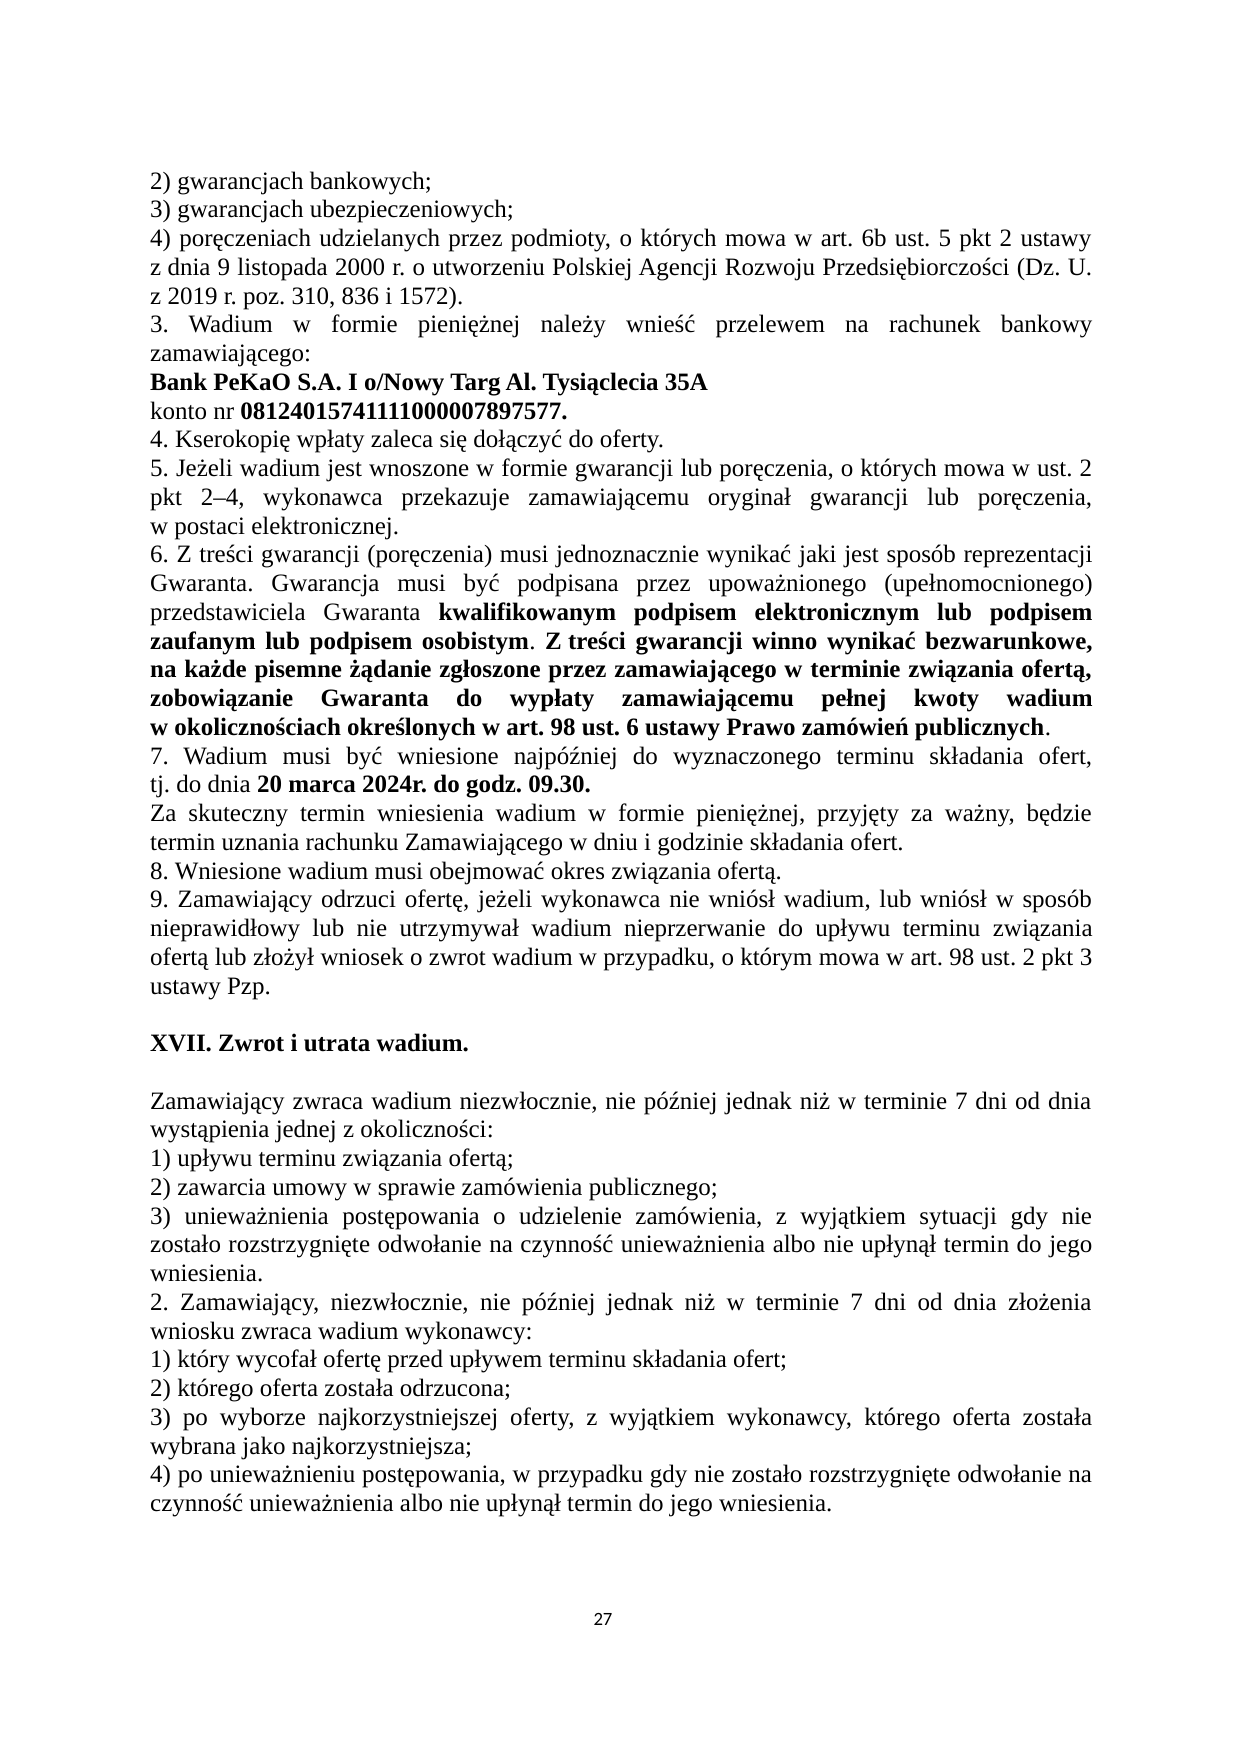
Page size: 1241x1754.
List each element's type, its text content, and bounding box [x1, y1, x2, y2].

text 8. Wniesione wadium musi obejmować okres związania ofertą. [150, 856, 1093, 884]
text 4) po unieważnieniu postępowania, w przypadku gdy nie zostało rozstrzygnięte odwołanie na czynność unieważnienia albo nie upłynął termin do jego wniesienia. [150, 1459, 1093, 1517]
text 2) którego oferta została odrzucona; [150, 1373, 1093, 1402]
text 2) zawarcia umowy w sprawie zamówienia publicznego; [150, 1172, 1093, 1201]
text 1) upływu terminu związania ofertą; [150, 1143, 1093, 1172]
text 2) gwarancjach bankowych; [150, 166, 1093, 194]
text 6. Z treści gwarancji (poręczenia) musi jednoznacznie wynikać jaki jest sposób reprezentacji Gwaranta. Gwarancja musi być podpisana przez upoważnionego (upełnomocnionego) przedstawiciela Gwaranta kwalifikowanym podpisem elektronicznym lub podpisem zaufanym lub podpisem osobistym. Z treści gwarancji winno wynikać bezwarunkowe, na każde pisemne żądanie zgłoszone przez zamawiającego w terminie związania ofertą, zobowiązanie Gwaranta do wypłaty zamawiającemu pełnej kwoty wadium w okolicznościach określonych w art. 98 ust. 6 ustawy Prawo zamówień publicznych. [150, 539, 1093, 741]
text Bank PeKaO S.A. I o/Nowy Targ Al. Tysiąclecia 35A [150, 367, 1093, 396]
text 5. Jeżeli wadium jest wnoszone w formie gwarancji lub poręczenia, o których mowa w ust. 2 pkt 2–4, wykonawca przekazuje zamawiającemu oryginał gwarancji lub poręczenia, w postaci elektronicznej. [150, 453, 1093, 539]
text 3) gwarancjach ubezpieczeniowych; [150, 194, 1093, 223]
text XVII. Zwrot i utrata wadium. [150, 1028, 1093, 1057]
text 7. Wadium musi być wniesione najpóźniej do wyznaczonego terminu składania ofert, tj. do dnia 20 marca 2024r. do godz. 09.30. [150, 741, 1093, 798]
text Zamawiający zwraca wadium niezwłocznie, nie później jednak niż w terminie 7 dni od dnia wystąpienia jednej z okoliczności: [150, 1086, 1093, 1143]
text konto nr 08124015741111000007897577. [150, 396, 1093, 424]
text 1) który wycofał ofertę przed upływem terminu składania ofert; [150, 1344, 1093, 1373]
text Za skuteczny termin wniesienia wadium w formie pieniężnej, przyjęty za ważny, będzie termin uznania rachunku Zamawiającego w dniu i godzinie składania ofert. [150, 798, 1093, 856]
text 3) unieważnienia postępowania o udzielenie zamówienia, z wyjątkiem sytuacji gdy nie zostało rozstrzygnięte odwołanie na czynność unieważnienia albo nie upłynął termin do jego wniesienia. [150, 1201, 1093, 1287]
text 4) poręczeniach udzielanych przez podmioty, o których mowa w art. 6b ust. 5 pkt 2 ustawy z dnia 9 listopada 2000 r. o utworzeniu Polskiej Agencji Rozwoju Przedsiębiorczości (Dz. U. z 2019 r. poz. 310, 836 i 1572). [150, 223, 1093, 309]
text 4. Kserokopię wpłaty zaleca się dołączyć do oferty. [150, 424, 1093, 453]
text 9. Zamawiający odrzuci ofertę, jeżeli wykonawca nie wniósł wadium, lub wniósł w sposób nieprawidłowy lub nie utrzymywał wadium nieprzerwanie do upływu terminu związania ofertą lub złożył wniosek o zwrot wadium w przypadku, o którym mowa w art. 98 ust. 2 pkt 3 ustawy Pzp. [150, 884, 1093, 999]
text 3. Wadium w formie pieniężnej należy wnieść przelewem na rachunek bankowy zamawiającego: [150, 309, 1093, 367]
text 2. Zamawiający, niezwłocznie, nie później jednak niż w terminie 7 dni od dnia złożenia wniosku zwraca wadium wykonawcy: [150, 1287, 1093, 1344]
text 3) po wyborze najkorzystniejszej oferty, z wyjątkiem wykonawcy, którego oferta została wybrana jako najkorzystniejsza; [150, 1402, 1093, 1459]
